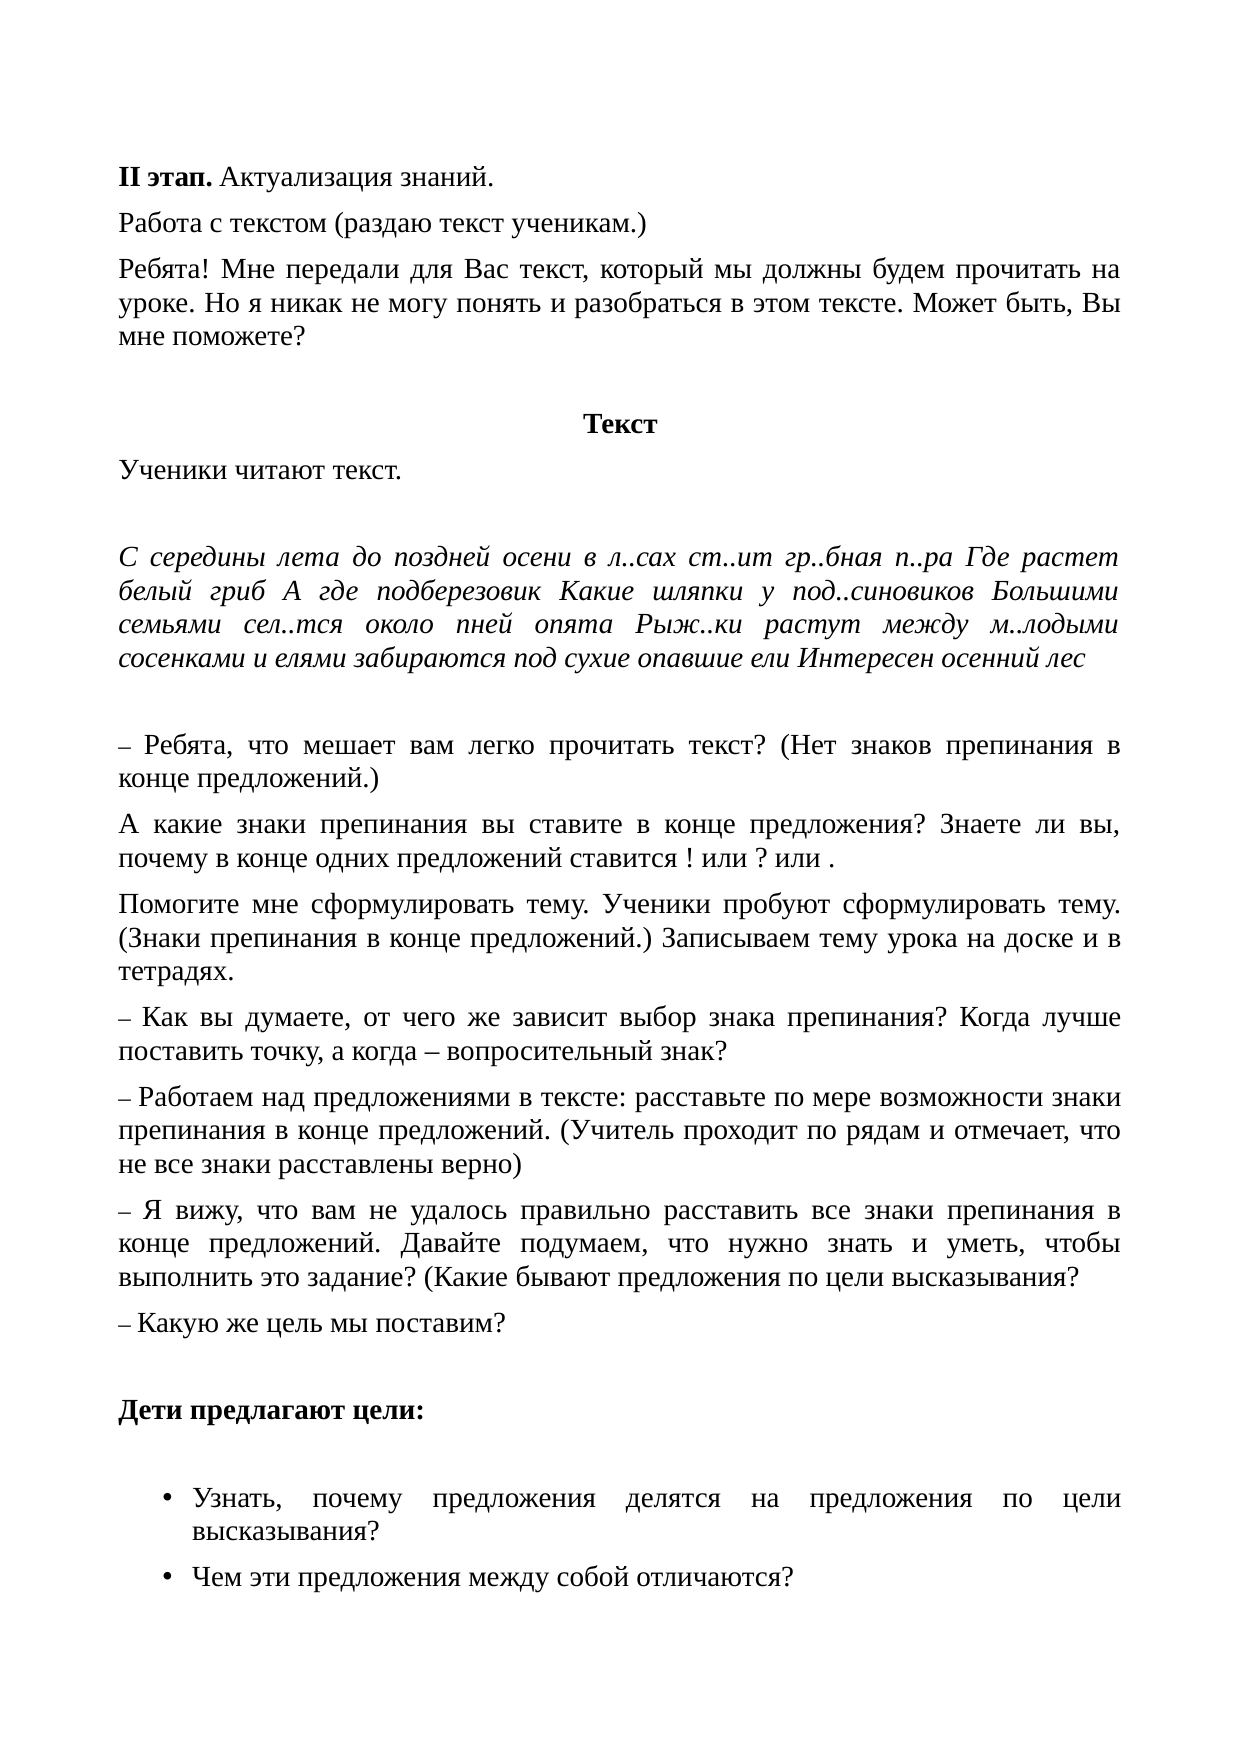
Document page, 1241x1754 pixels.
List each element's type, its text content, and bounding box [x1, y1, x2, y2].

text Ребята! Мне передали для Вас текст, который мы должны будем прочитать на уроке. Но я никак не могу понять и разобраться в этом тексте. Может быть, Вы мне поможете? [118, 251, 1122, 352]
text – Какую же цель мы поставим? [118, 1305, 1122, 1339]
text – Работаем над предложениями в тексте: расставьте по мере возможности знаки препинания в конце предложений. (Учитель проходит по рядам и отмечает, что не все знаки расставлены верно) [118, 1079, 1122, 1179]
text Помогите мне сформулировать тему. Ученики пробуют сформулировать тему. (Знаки препинания в конце предложений.) Записываем тему урока на доске и в тетрадях. [118, 886, 1122, 987]
text Ученики читают текст. [118, 452, 1122, 485]
text – Ребята, что мешает вам легко прочитать текст? (Нет знаков препинания в конце предложений.) [118, 727, 1122, 794]
text А какие знаки препинания вы ставите в конце предложения? Знаете ли вы, почему в конце одних предложений ставится ! или ? или . [118, 807, 1122, 874]
text Текст [118, 406, 1122, 439]
text II этап. Актуализация знаний. [118, 159, 1122, 193]
text – Я вижу, что вам не удалось правильно расставить все знаки препинания в конце предложений. Давайте подумаем, что нужно знать и уметь, чтобы выполнить это задание? (Какие бывают предложения по цели высказывания? [118, 1192, 1122, 1293]
text – Как вы думаете, от чего же зависит выбор знака препинания? Когда лучше поставить точку, а когда – вопросительный знак? [118, 999, 1122, 1066]
list Узнать, почему предложения делятся на предложения по цели высказывания? [162, 1480, 1122, 1547]
list Чем эти предложения между собой отличаются? [162, 1559, 1122, 1593]
text С середины лета до поздней осени в л..сах ст..ит гр..бная п..ра Где растет белый гриб А где подберезовик Какие шляпки у под..синовиков Большими семьями сел..тся около пней опята Рыж..ки растут между м..лодыми сосенками и елями забираются под сухие опавшие ели Интересен осенний лес [118, 539, 1122, 673]
text Дети предлагают цели: [118, 1392, 1122, 1426]
text Работа с текстом (раздаю текст ученикам.) [118, 205, 1122, 239]
